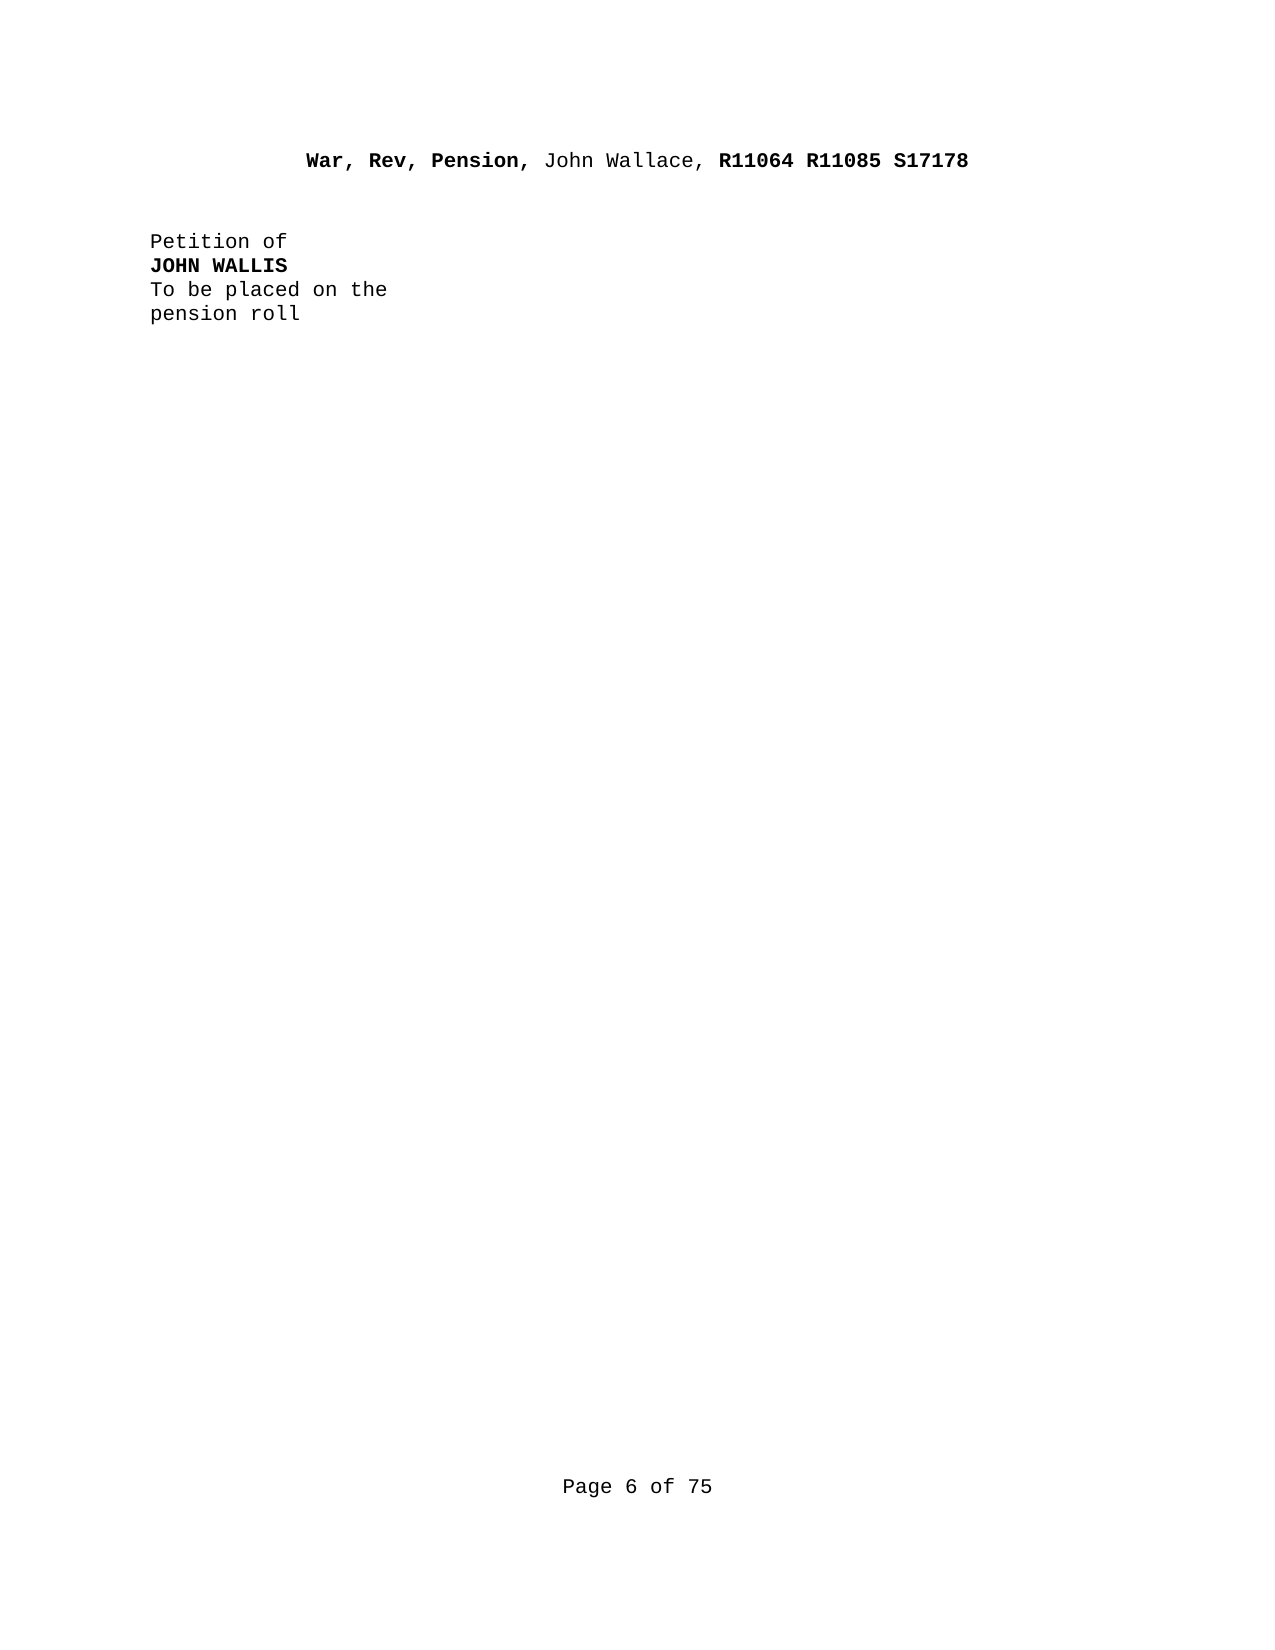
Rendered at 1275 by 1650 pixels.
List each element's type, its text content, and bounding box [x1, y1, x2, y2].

text pension roll [150, 302, 1125, 326]
text John Wallis [150, 255, 1125, 279]
text To be placed on the [150, 279, 1125, 302]
text Petition of [150, 232, 1125, 255]
